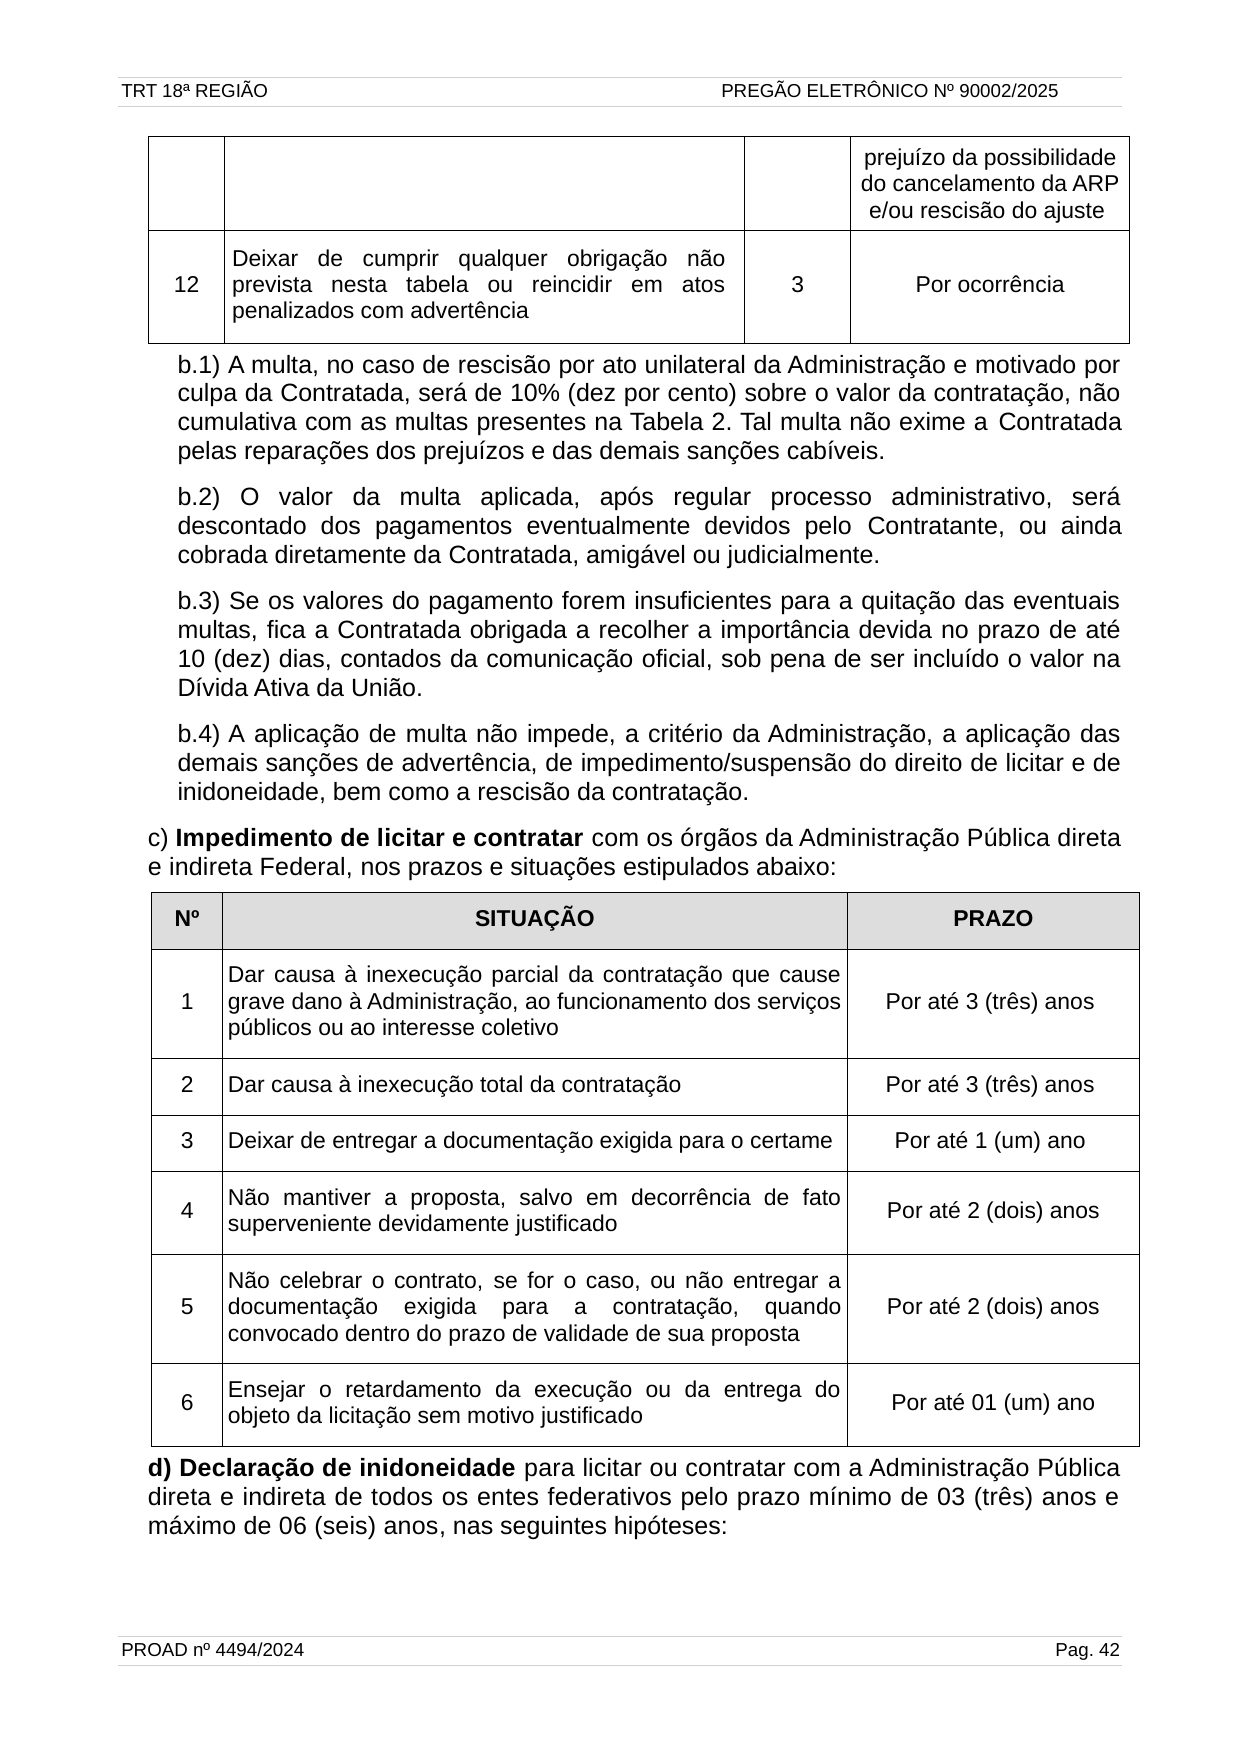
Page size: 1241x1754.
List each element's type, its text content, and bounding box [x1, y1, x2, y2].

table_cell 4 [152, 1172, 222, 1254]
table_cell 3 [745, 231, 850, 343]
table_cell Por até 3 (três) anos [848, 1059, 1139, 1114]
text b.3) Se os valores do pagamento forem insuficientes para a quitação das eventuais multas, fica a Contratada obrigada a recolher a importância devida no prazo de até 10 (dez) dias, contados da comunicação oficial, sob pena de ser incluído o valor na Dívida Ativa da União. [177, 586, 1122, 701]
table_header SITUAÇÃO [223, 893, 847, 949]
table_cell Deixar de entregar a documentação exigida para o certame [223, 1116, 847, 1171]
text b.4) A aplicação de multa não impede, a critério da Administração, a aplicação das demais sanções de advertência, de impedimento/suspensão do direito de licitar e de inidoneidade, bem como a rescisão da contratação. [177, 719, 1122, 805]
text b.1) A multa, no caso de rescisão por ato unilateral da Administração e motivado por culpa da Contratada, será de 10% (dez por cento) sobre o valor da contratação, não cumulativa com as multas presentes na Tabela 2. Tal multa não exime a Contratada pelas reparações dos prejuízos e das demais sanções cabíveis. [177, 349, 1122, 464]
table_cell [149, 137, 224, 230]
table_cell Ensejar o retardamento da execução ou da entrega do objeto da licitação sem motivo justificado [223, 1364, 847, 1446]
table_header Nº [152, 893, 222, 949]
table_cell 5 [152, 1255, 222, 1363]
table_cell [225, 137, 744, 230]
table_cell [745, 137, 850, 230]
table_cell Por até 1 (um) ano [848, 1116, 1139, 1171]
table_cell Dar causa à inexecução parcial da contratação que cause grave dano à Administração, ao funcionamento dos serviços públicos ou ao interesse coletivo [223, 950, 847, 1058]
table_cell Deixar de cumprir qualquer obrigação não prevista nesta tabela ou reincidir em atos penalizados com advertência [225, 231, 744, 343]
table_header PRAZO [848, 893, 1139, 949]
table_cell 1 [152, 950, 222, 1058]
table_cell Não celebrar o contrato, se for o caso, ou não entregar a documentação exigida para a contratação, quando convocado dentro do prazo de validade de sua proposta [223, 1255, 847, 1363]
table_cell 6 [152, 1364, 222, 1446]
table_cell 2 [152, 1059, 222, 1114]
table_cell prejuízo da possibilidade do cancelamento da ARP e/ou rescisão do ajuste [851, 137, 1129, 230]
table_cell Por até 2 (dois) anos [848, 1255, 1139, 1363]
table_cell 3 [152, 1116, 222, 1171]
table_cell Por até 01 (um) ano [848, 1364, 1139, 1446]
text b.2) O valor da multa aplicada, após regular processo administrativo, será descontado dos pagamentos eventualmente devidos pelo Contratante, ou ainda cobrada diretamente da Contratada, amigável ou judicialmente. [177, 482, 1122, 568]
table_cell Por até 2 (dois) anos [848, 1172, 1139, 1254]
table_cell Não mantiver a proposta, salvo em decorrência de fato superveniente devidamente justificado [223, 1172, 847, 1254]
text d) Declaração de inidoneidade para licitar ou contratar com a Administração Pública direta e indireta de todos os entes federativos pelo prazo mínimo de 03 (três) anos e máximo de 06 (seis) anos, nas seguintes hipóteses: [148, 1453, 1122, 1539]
text c) Impedimento de licitar e contratar com os órgãos da Administração Pública direta e indireta Federal, nos prazos e situações estipulados abaixo: [148, 823, 1122, 880]
table_cell 12 [149, 231, 224, 343]
table_cell Dar causa à inexecução total da contratação [223, 1059, 847, 1114]
table_cell Por ocorrência [851, 231, 1129, 343]
table_cell Por até 3 (três) anos [848, 950, 1139, 1058]
